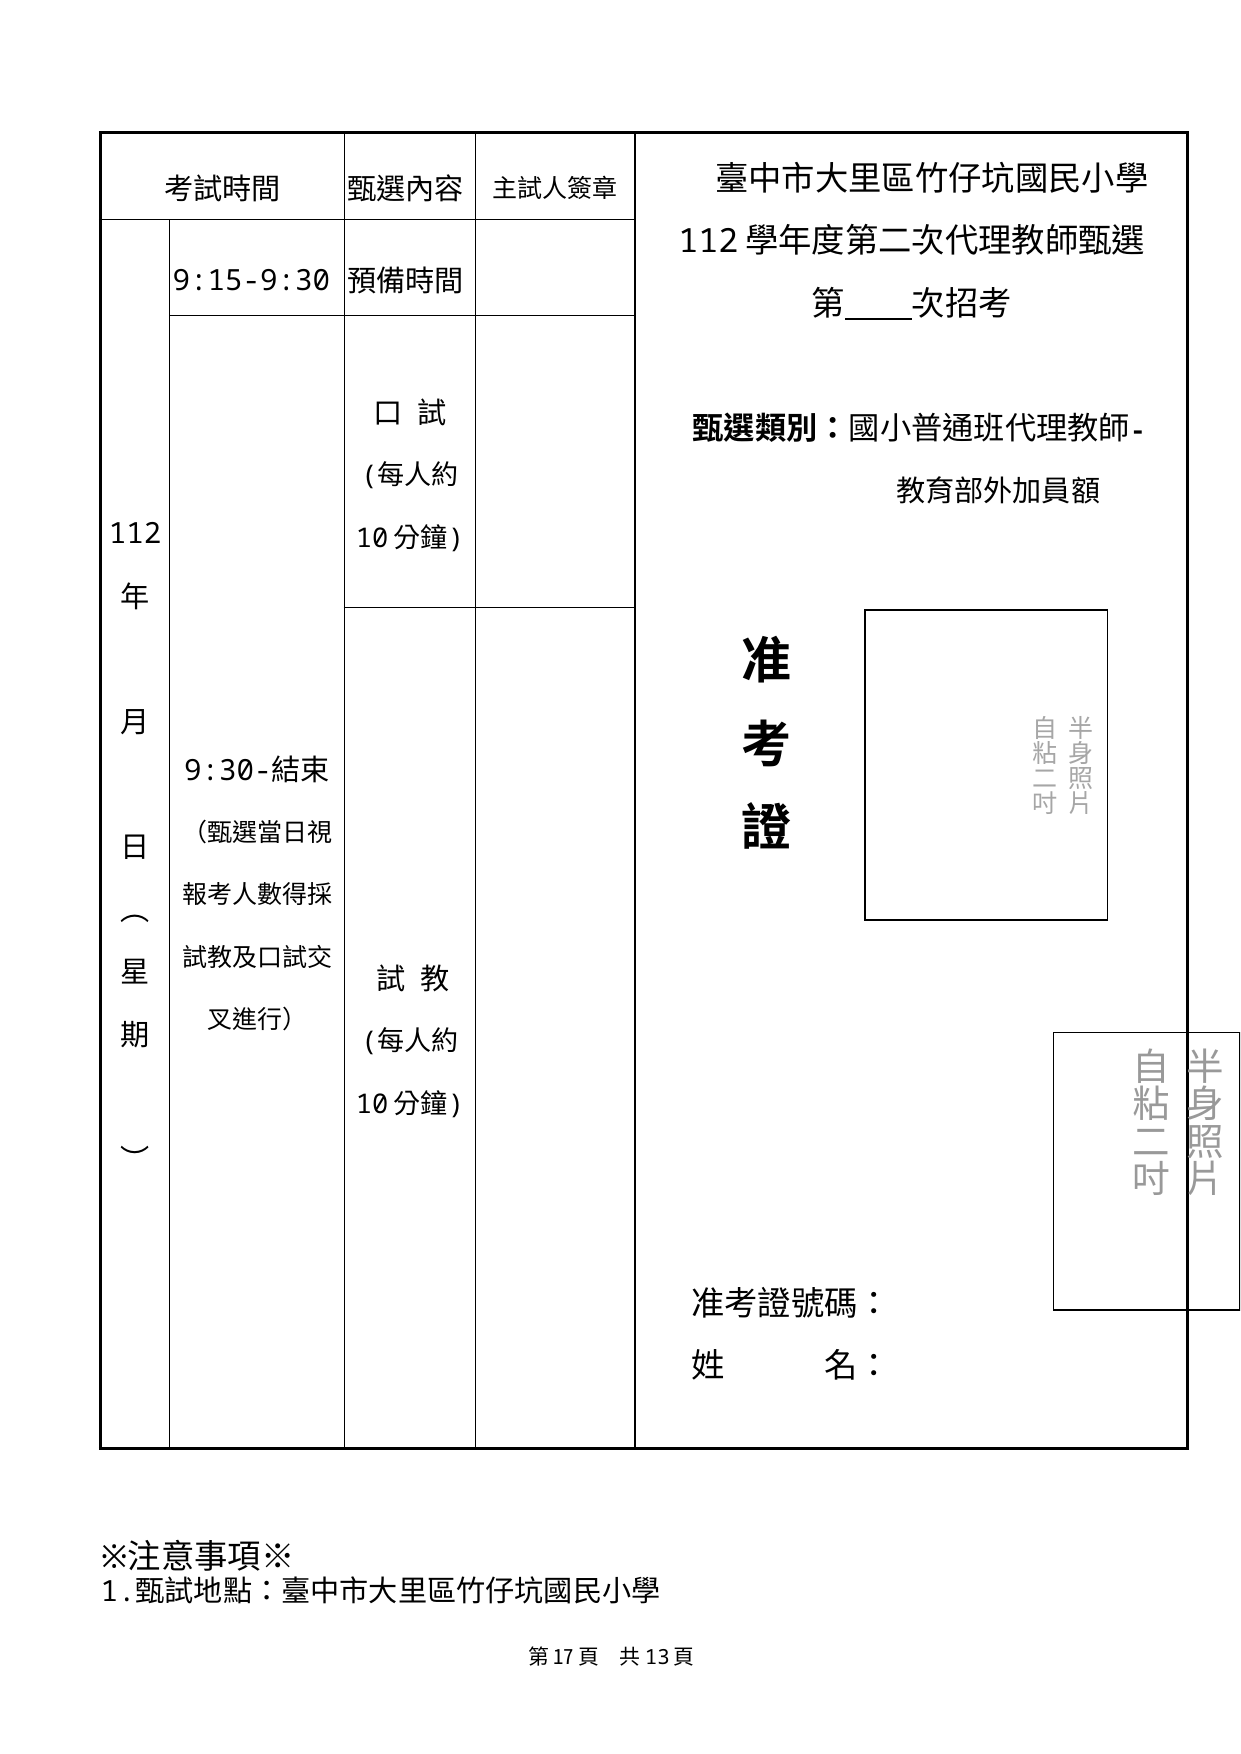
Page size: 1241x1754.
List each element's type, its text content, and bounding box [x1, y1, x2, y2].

table_cell 9:15-9:30 [170, 220, 344, 314]
table_header 臺中市大里區竹仔坑國民小學 112學年度第二次代理教師甄選 第 次招考 甄選類別：國小普通班代理教師- 教育部外加員額 准考證號碼： 姓 名： [636, 134, 1186, 1447]
table_header 考試時間 [102, 134, 344, 219]
text ※注意事項※ [100, 1512, 1122, 1575]
table_cell [476, 316, 634, 607]
table_header 甄選內容 [345, 134, 475, 219]
table_cell [476, 220, 634, 314]
text 1.甄試地點：臺中市大里區竹仔坑國民小學 [100, 1575, 1122, 1608]
table_header 主試人簽章 [476, 134, 634, 219]
table_cell 預備時間 [345, 220, 475, 314]
table_cell 112 年 月 日 ︵ 星 期 ︶ [102, 220, 169, 1447]
table_cell 9:30-結束 （甄選當日視報考人數得採試教及口試交叉進行） [170, 316, 344, 1447]
table_cell 口 試 (每人約10分鐘) [345, 316, 475, 607]
table_cell 試 教 (每人約10分鐘) [345, 608, 475, 1447]
table_cell [476, 608, 634, 1447]
